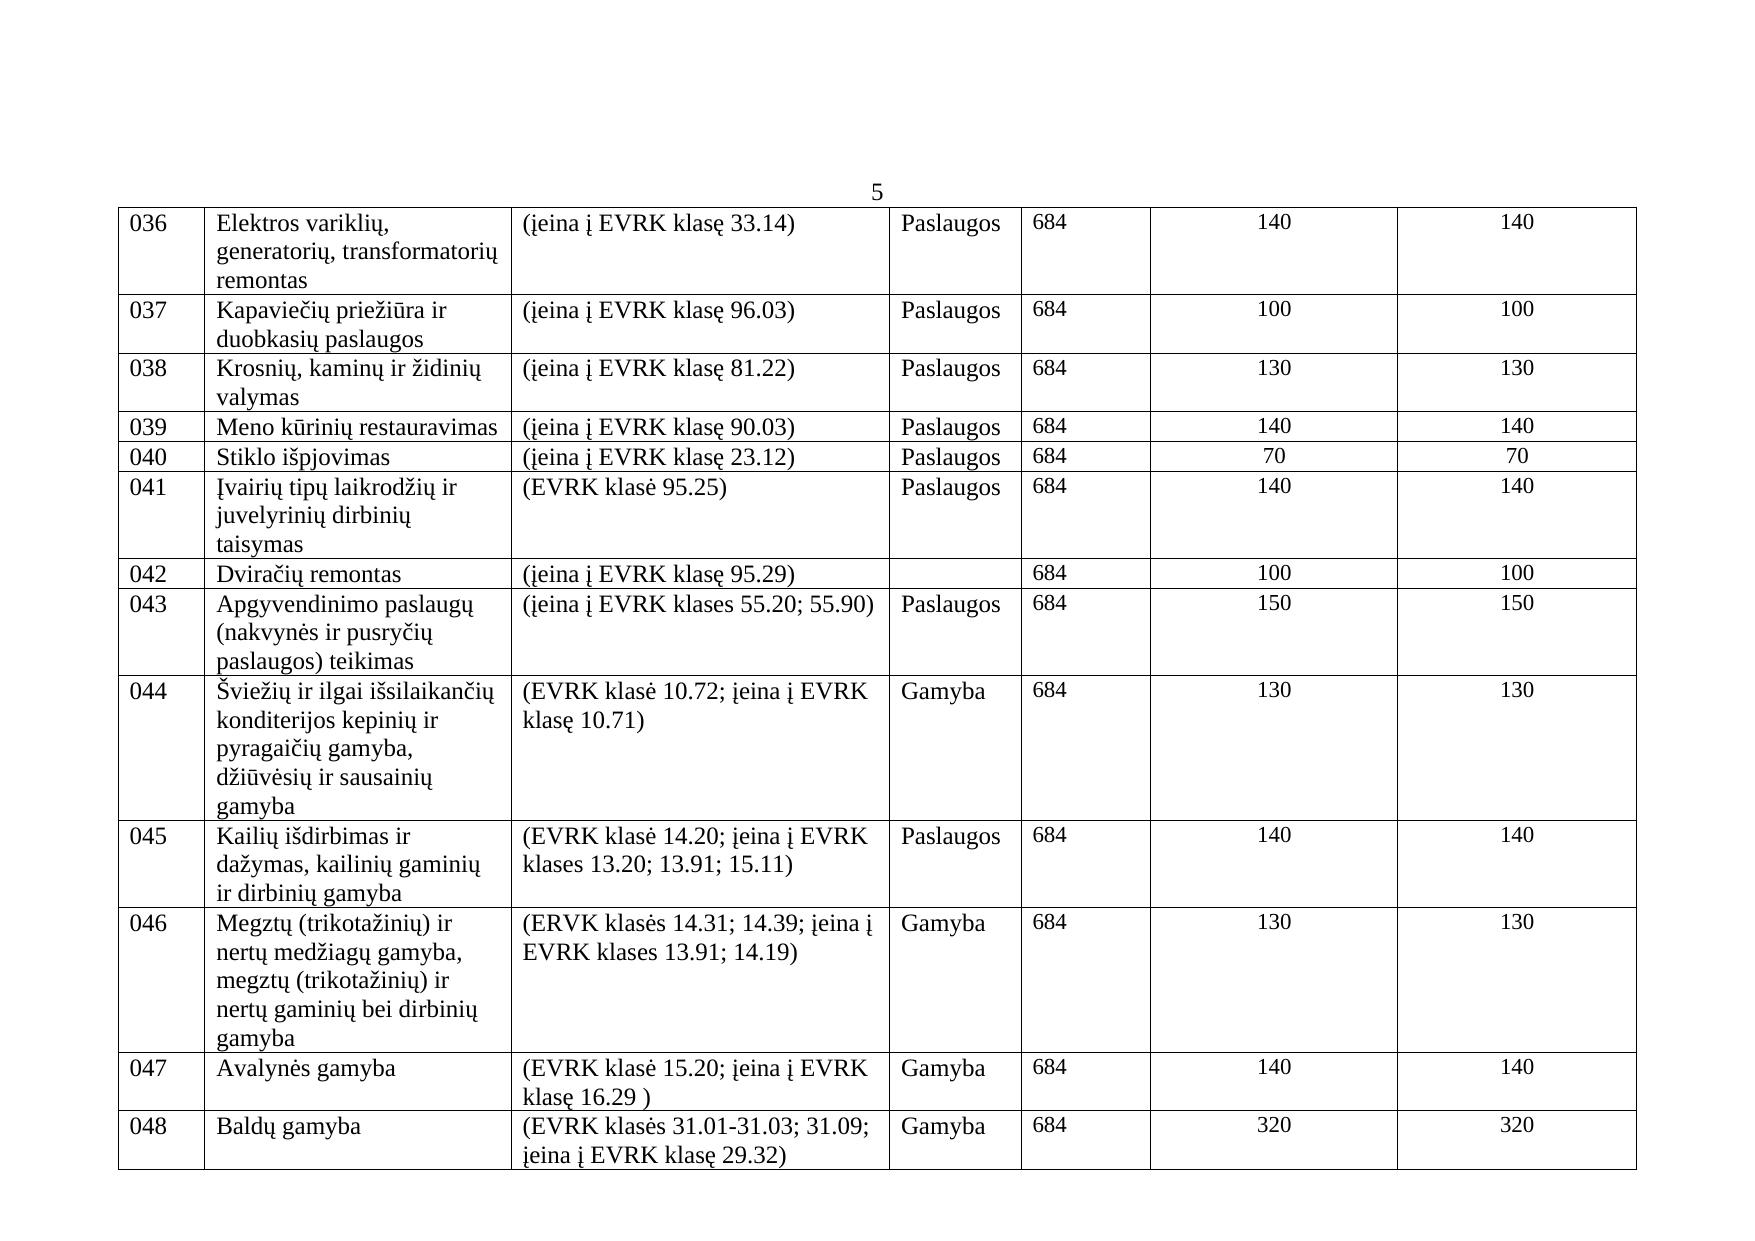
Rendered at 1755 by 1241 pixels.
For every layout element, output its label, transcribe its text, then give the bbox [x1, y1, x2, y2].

table_cell (įeina į EVRK klasę 90.03) [512, 412, 889, 441]
table_cell 140 [1398, 821, 1636, 907]
table_cell 040 [119, 442, 204, 471]
table_cell 684 [1022, 908, 1150, 1052]
table_cell Megztų (trikotažinių) ir nertų medžiagų gamyba, megztų (trikotažinių) ir nertų gaminių bei dirbinių gamyba [205, 908, 511, 1052]
table_cell Krosnių, kaminų ir židinių valymas [205, 354, 511, 411]
table_cell 684 [1022, 412, 1150, 441]
table_cell 684 [1022, 1053, 1150, 1110]
table_cell (EVRK klasė 10.72; įeina į EVRK klasę 10.71) [512, 676, 889, 820]
table_cell (įeina į EVRK klasę 95.29) [512, 559, 889, 588]
table_cell (EVRK klasė 14.20; įeina į EVRK klases 13.20; 13.91; 15.11) [512, 821, 889, 907]
table_cell 100 [1151, 295, 1397, 352]
table_cell 320 [1398, 1111, 1636, 1169]
table_cell 100 [1398, 559, 1636, 588]
table_cell Kailių išdirbimas ir dažymas, kailinių gaminių ir dirbinių gamyba [205, 821, 511, 907]
table_cell 140 [1151, 208, 1397, 294]
table_cell Gamyba [890, 1053, 1021, 1110]
table_cell 044 [119, 676, 204, 820]
table_cell 130 [1398, 676, 1636, 820]
table_cell 100 [1398, 295, 1636, 352]
table_cell 038 [119, 354, 204, 411]
table_cell 039 [119, 412, 204, 441]
table_cell (EVRK klasė 95.25) [512, 472, 889, 558]
table_cell Apgyvendinimo paslaugų (nakvynės ir pusryčių paslaugos) teikimas [205, 589, 511, 675]
table_cell 684 [1022, 208, 1150, 294]
table_cell 684 [1022, 676, 1150, 820]
table_cell Meno kūrinių restauravimas [205, 412, 511, 441]
table_cell 140 [1151, 472, 1397, 558]
table_cell 684 [1022, 559, 1150, 588]
table_cell Baldų gamyba [205, 1111, 511, 1169]
table_cell Elektros variklių, generatorių, transformatorių remontas [205, 208, 511, 294]
table_cell [890, 559, 1021, 588]
table_cell 684 [1022, 821, 1150, 907]
table_cell Paslaugos [890, 208, 1021, 294]
table_cell (įeina į EVRK klasę 81.22) [512, 354, 889, 411]
table_cell Gamyba [890, 676, 1021, 820]
table_cell 045 [119, 821, 204, 907]
table_cell 047 [119, 1053, 204, 1110]
table_cell Avalynės gamyba [205, 1053, 511, 1110]
table_cell 048 [119, 1111, 204, 1169]
table_cell Gamyba [890, 908, 1021, 1052]
table_cell Paslaugos [890, 442, 1021, 471]
table_cell Šviežių ir ilgai išsilaikančių konditerijos kepinių ir pyragaičių gamyba, džiūvėsių ir sausainių gamyba [205, 676, 511, 820]
table_cell 684 [1022, 442, 1150, 471]
table_cell 140 [1151, 821, 1397, 907]
table_cell 130 [1398, 354, 1636, 411]
table_cell 037 [119, 295, 204, 352]
table_cell 150 [1398, 589, 1636, 675]
table_cell (įeina į EVRK klasę 23.12) [512, 442, 889, 471]
table_cell Kapaviečių priežiūra ir duobkasių paslaugos [205, 295, 511, 352]
table_cell 046 [119, 908, 204, 1052]
table_cell 684 [1022, 1111, 1150, 1169]
table_cell 684 [1022, 354, 1150, 411]
table_cell (įeina į EVRK klasę 33.14) [512, 208, 889, 294]
table_cell (EVRK klasė 15.20; įeina į EVRK klasę 16.29 ) [512, 1053, 889, 1110]
table_cell (EVRK klasės 31.01-31.03; 31.09; įeina į EVRK klasę 29.32) [512, 1111, 889, 1169]
table_cell 70 [1151, 442, 1397, 471]
table_cell (ERVK klasės 14.31; 14.39; įeina į EVRK klases 13.91; 14.19) [512, 908, 889, 1052]
table_cell Paslaugos [890, 412, 1021, 441]
table_cell Paslaugos [890, 821, 1021, 907]
table_cell 036 [119, 208, 204, 294]
table_cell 684 [1022, 295, 1150, 352]
table_cell 684 [1022, 472, 1150, 558]
table_cell (įeina į EVRK klases 55.20; 55.90) [512, 589, 889, 675]
table_cell 140 [1398, 412, 1636, 441]
table_cell Paslaugos [890, 472, 1021, 558]
table_cell 150 [1151, 589, 1397, 675]
table_cell 130 [1151, 354, 1397, 411]
table_cell 140 [1398, 472, 1636, 558]
table_cell Dviračių remontas [205, 559, 511, 588]
table_cell 140 [1151, 1053, 1397, 1110]
table_cell Paslaugos [890, 295, 1021, 352]
table_cell 041 [119, 472, 204, 558]
table_cell 684 [1022, 589, 1150, 675]
table_cell Paslaugos [890, 354, 1021, 411]
table_cell 140 [1398, 1053, 1636, 1110]
table_cell (įeina į EVRK klasę 96.03) [512, 295, 889, 352]
table_cell 130 [1151, 676, 1397, 820]
table_cell Įvairių tipų laikrodžių ir juvelyrinių dirbinių taisymas [205, 472, 511, 558]
table_cell 042 [119, 559, 204, 588]
table_cell 100 [1151, 559, 1397, 588]
table_cell Gamyba [890, 1111, 1021, 1169]
table_cell Stiklo išpjovimas [205, 442, 511, 471]
table_cell 130 [1151, 908, 1397, 1052]
table_cell 043 [119, 589, 204, 675]
table_cell Paslaugos [890, 589, 1021, 675]
table_cell 70 [1398, 442, 1636, 471]
table_cell 130 [1398, 908, 1636, 1052]
table_cell 320 [1151, 1111, 1397, 1169]
table_cell 140 [1398, 208, 1636, 294]
table_cell 140 [1151, 412, 1397, 441]
